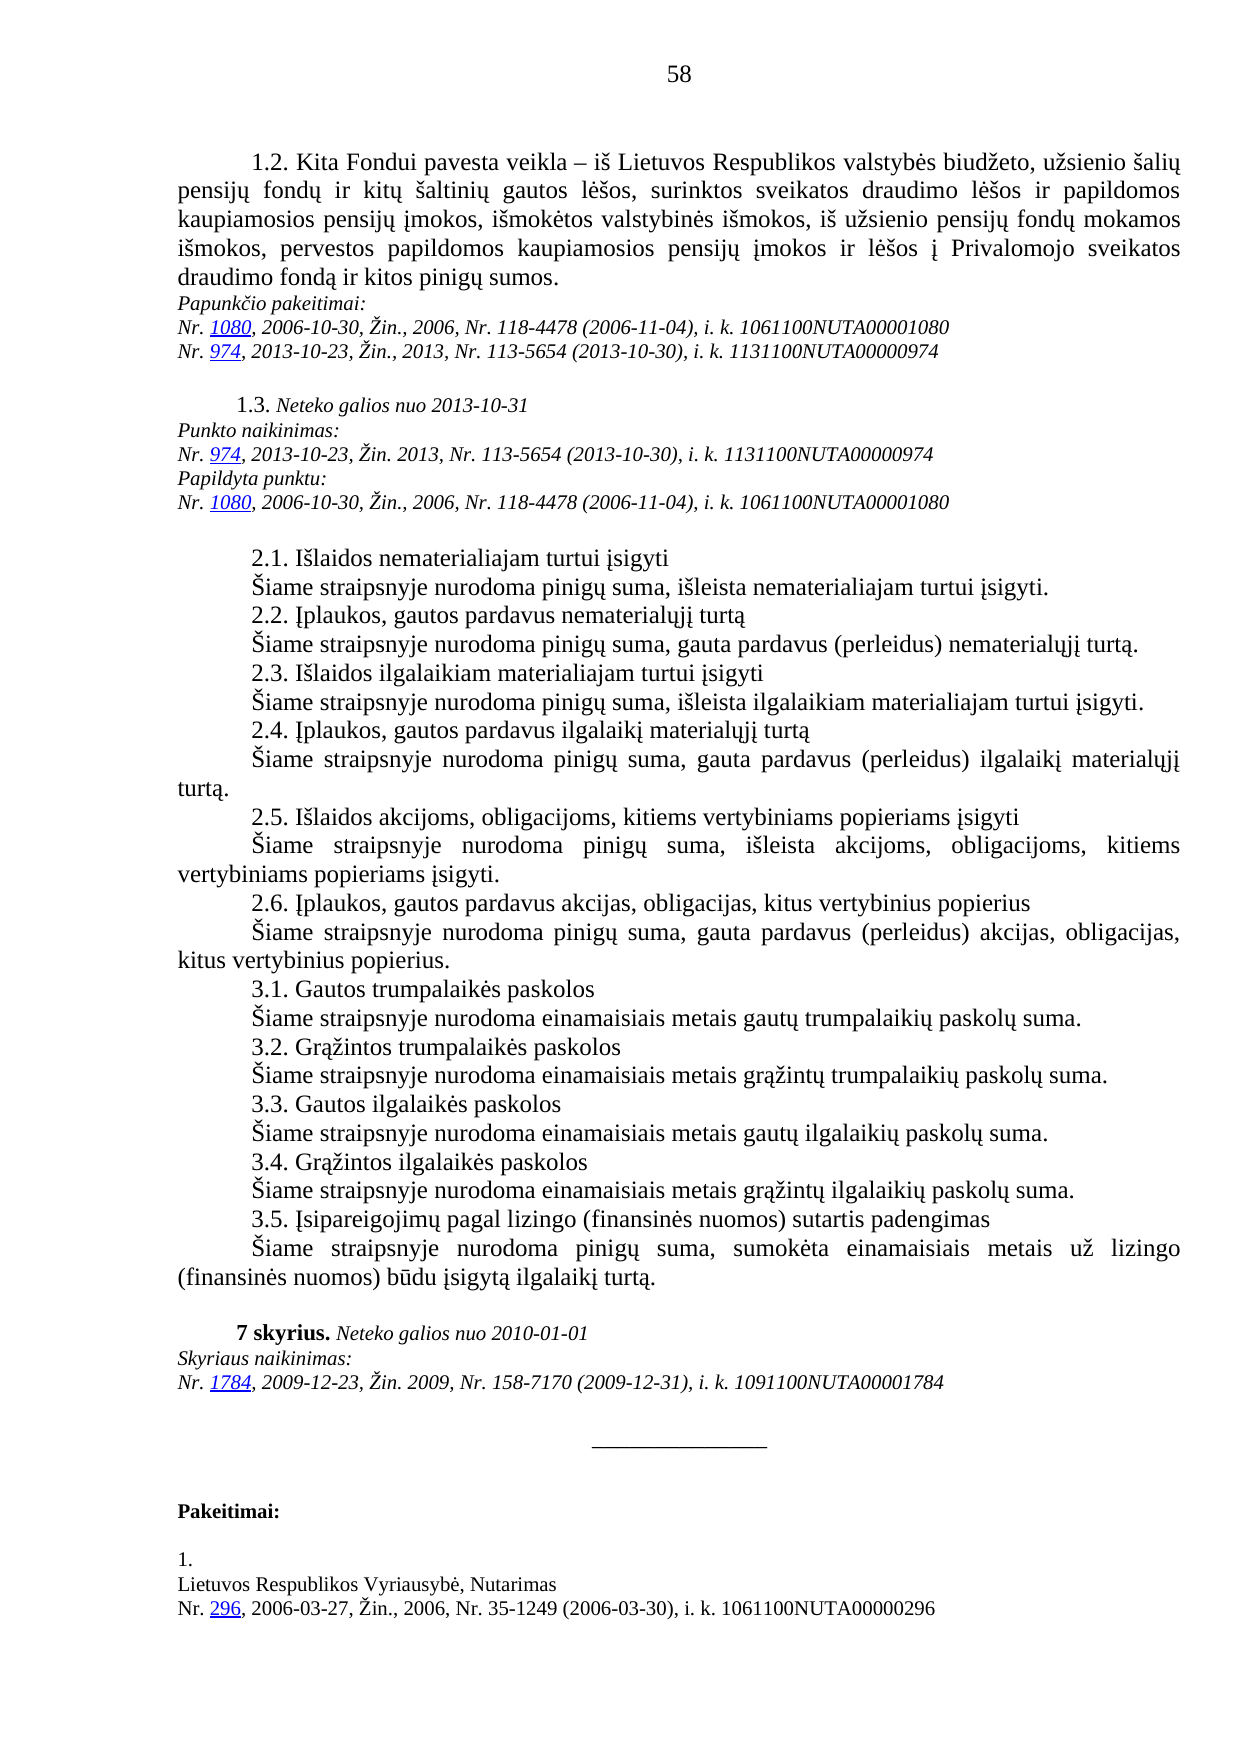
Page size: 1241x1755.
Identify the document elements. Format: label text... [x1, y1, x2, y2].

text Lietuvos Respublikos Vyriausybė, Nutarimas [177, 1571, 1181, 1596]
text Šiame straipsnyje nurodoma einamaisiais metais gautų trumpalaikių paskolų suma. [177, 1003, 1181, 1032]
text 3.4. Grąžintos ilgalaikės paskolos [177, 1147, 1181, 1175]
text 2.6. Įplaukos, gautos pardavus akcijas, obligacijas, kitus vertybinius popierius [177, 888, 1181, 917]
text ______________ [177, 1422, 1181, 1451]
text 7 skyrius. Neteko galios nuo 2010-01-01 [177, 1319, 1181, 1346]
text 3.1. Gautos trumpalaikės paskolos [177, 974, 1181, 1003]
text Nr. 974, 2013-10-23, Žin., 2013, Nr. 113-5654 (2013-10-30), i. k. 1131100NUTA00000974 [177, 339, 1181, 363]
text Nr. 1784, 2009-12-23, Žin. 2009, Nr. 158-7170 (2009-12-31), i. k. 1091100NUTA00001784 [177, 1369, 1181, 1394]
text Šiame straipsnyje nurodoma pinigų suma, sumokėta einamaisiais metais už lizingo (finansinės nuomos) būdu įsigytą ilgalaikį turtą. [177, 1233, 1181, 1290]
text Šiame straipsnyje nurodoma pinigų suma, išleista akcijoms, obligacijoms, kitiems vertybiniams popieriams įsigyti. [177, 830, 1181, 888]
text 2.5. Išlaidos akcijoms, obligacijoms, kitiems vertybiniams popieriams įsigyti [177, 802, 1181, 830]
text 1.2. Kita Fondui pavesta veikla – iš Lietuvos Respublikos valstybės biudžeto, užsienio šalių pensijų fondų ir kitų šaltinių gautos lėšos, surinktos sveikatos draudimo lėšos ir papildomos kaupiamosios pensijų įmokos, išmokėtos valstybinės išmokos, iš užsienio pensijų fondų mokamos išmokos, pervestos papildomos kaupiamosios pensijų įmokos ir lėšos į Privalomojo sveikatos draudimo fondą ir kitos pinigų sumos. [177, 147, 1181, 291]
text Nr. 974, 2013-10-23, Žin. 2013, Nr. 113-5654 (2013-10-30), i. k. 1131100NUTA00000974 [177, 442, 1181, 466]
text Nr. 1080, 2006-10-30, Žin., 2006, Nr. 118-4478 (2006-11-04), i. k. 1061100NUTA00001080 [177, 315, 1181, 339]
text 2.2. Įplaukos, gautos pardavus nematerialųjį turtą [177, 600, 1181, 629]
text 1.3. Neteko galios nuo 2013-10-31 [177, 392, 1181, 418]
text 2.3. Išlaidos ilgalaikiam materialiajam turtui įsigyti [177, 658, 1181, 687]
text 3.3. Gautos ilgalaikės paskolos [177, 1089, 1181, 1118]
text 1. [177, 1547, 1181, 1571]
text Nr. 296, 2006-03-27, Žin., 2006, Nr. 35-1249 (2006-03-30), i. k. 1061100NUTA00000296 [177, 1596, 1181, 1619]
text Skyriaus naikinimas: [177, 1346, 1181, 1369]
text 3.5. Įsipareigojimų pagal lizingo (finansinės nuomos) sutartis padengimas [177, 1204, 1181, 1233]
text Šiame straipsnyje nurodoma pinigų suma, išleista nematerialiajam turtui įsigyti. [177, 572, 1181, 600]
text 3.2. Grąžintos trumpalaikės paskolos [177, 1032, 1181, 1060]
text 2.1. Išlaidos nematerialiajam turtui įsigyti [177, 543, 1181, 572]
text Punkto naikinimas: [177, 418, 1181, 442]
text Nr. 1080, 2006-10-30, Žin., 2006, Nr. 118-4478 (2006-11-04), i. k. 1061100NUTA00001080 [177, 490, 1181, 514]
text Šiame straipsnyje nurodoma pinigų suma, išleista ilgalaikiam materialiajam turtui įsigyti. [177, 687, 1181, 715]
text Papildyta punktu: [177, 466, 1181, 490]
text Šiame straipsnyje nurodoma pinigų suma, gauta pardavus (perleidus) nematerialųjį turtą. [177, 629, 1181, 658]
text Šiame straipsnyje nurodoma einamaisiais metais grąžintų ilgalaikių paskolų suma. [177, 1175, 1181, 1204]
text Šiame straipsnyje nurodoma pinigų suma, gauta pardavus (perleidus) akcijas, obligacijas, kitus vertybinius popierius. [177, 917, 1181, 974]
text Papunkčio pakeitimai: [177, 291, 1181, 315]
text Šiame straipsnyje nurodoma einamaisiais metais gautų ilgalaikių paskolų suma. [177, 1118, 1181, 1147]
text Šiame straipsnyje nurodoma pinigų suma, gauta pardavus (perleidus) ilgalaikį materialųjį turtą. [177, 744, 1181, 802]
text Šiame straipsnyje nurodoma einamaisiais metais grąžintų trumpalaikių paskolų suma. [177, 1060, 1181, 1089]
text 2.4. Įplaukos, gautos pardavus ilgalaikį materialųjį turtą [177, 715, 1181, 744]
text Pakeitimai: [177, 1499, 1181, 1523]
